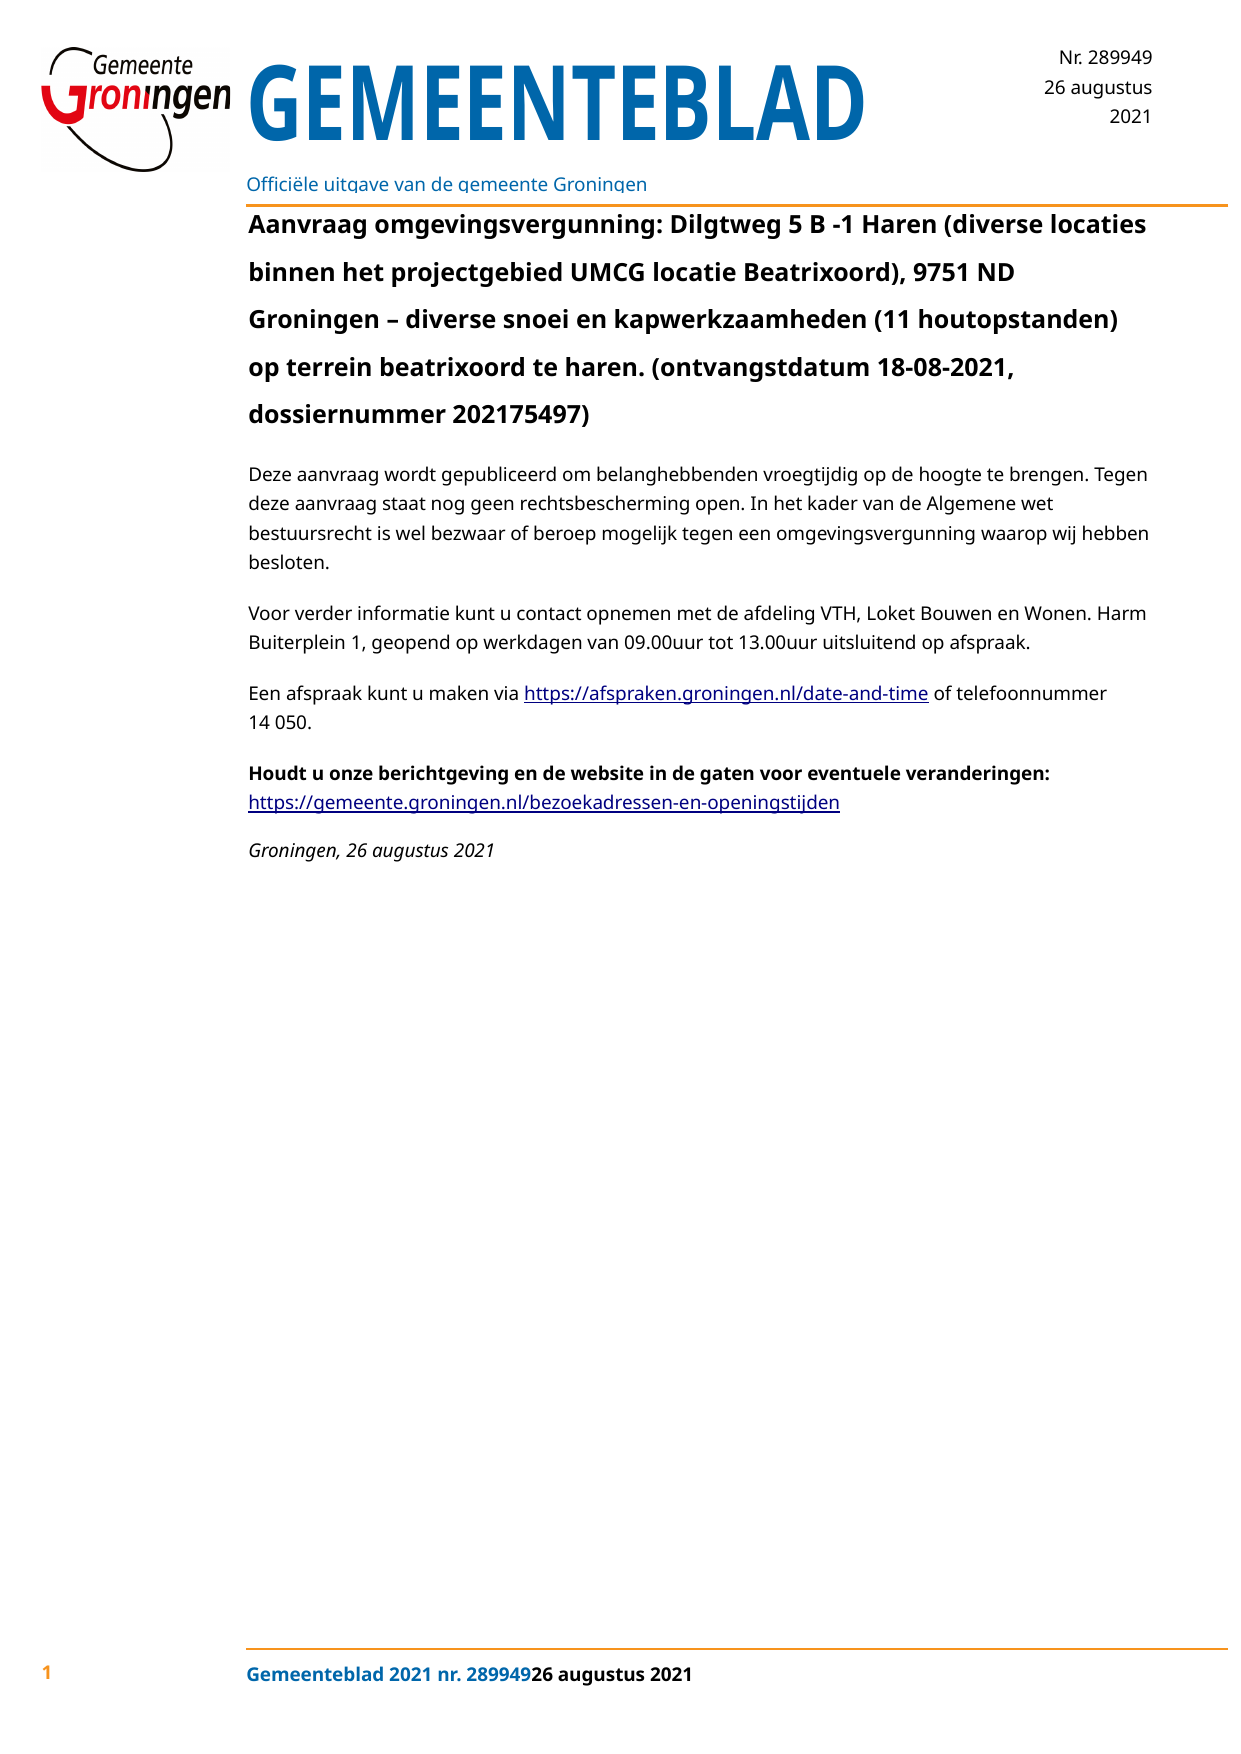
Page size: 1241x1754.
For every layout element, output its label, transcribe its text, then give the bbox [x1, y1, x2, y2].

text Voor verder informatie kunt u contact opnemen met de afdeling VTH, Loket Bouwen en Wonen. Harm Buiterplein 1, geopend op werkdagen van 09.00uur tot 13.00uur uitsluitend op afspraak. [248, 600, 1152, 655]
text Houdt u onze berichtgeving en de website in de gaten voor eventuele veranderingen: https://gemeente.groningen.nl/bezoekadressen-en-openingstijden [248, 760, 1152, 815]
text Een afspraak kunt u maken via https://afspraken.groningen.nl/date-and-time of telefoonnummer 14 050. [248, 680, 1152, 735]
picture [41, 47, 231, 172]
text Aanvraag omgevingsvergunning: Dilgtweg 5 B -1 Haren (diverse locaties binnen het projectgebied UMCG locatie Beatrixoord), 9751 ND Groningen – diverse snoei en kapwerkzaamheden (11 houtopstanden) op terrein beatrixoord te haren. (ontvangstdatum 18-08-2021, dossiernummer 202175497) [248, 207, 1152, 431]
text Groningen, 26 augustus 2021 [248, 837, 1152, 863]
text Deze aanvraag wordt gepubliceerd om belanghebbenden vroegtijdig op de hoogte te brengen. Tegen deze aanvraag staat nog geen rechtsbescherming open. In het kader van de Algemene wet bestuursrecht is wel bezwaar of beroep mogelijk tegen een omgevingsvergunning waarop wij hebben besloten. [248, 461, 1152, 575]
